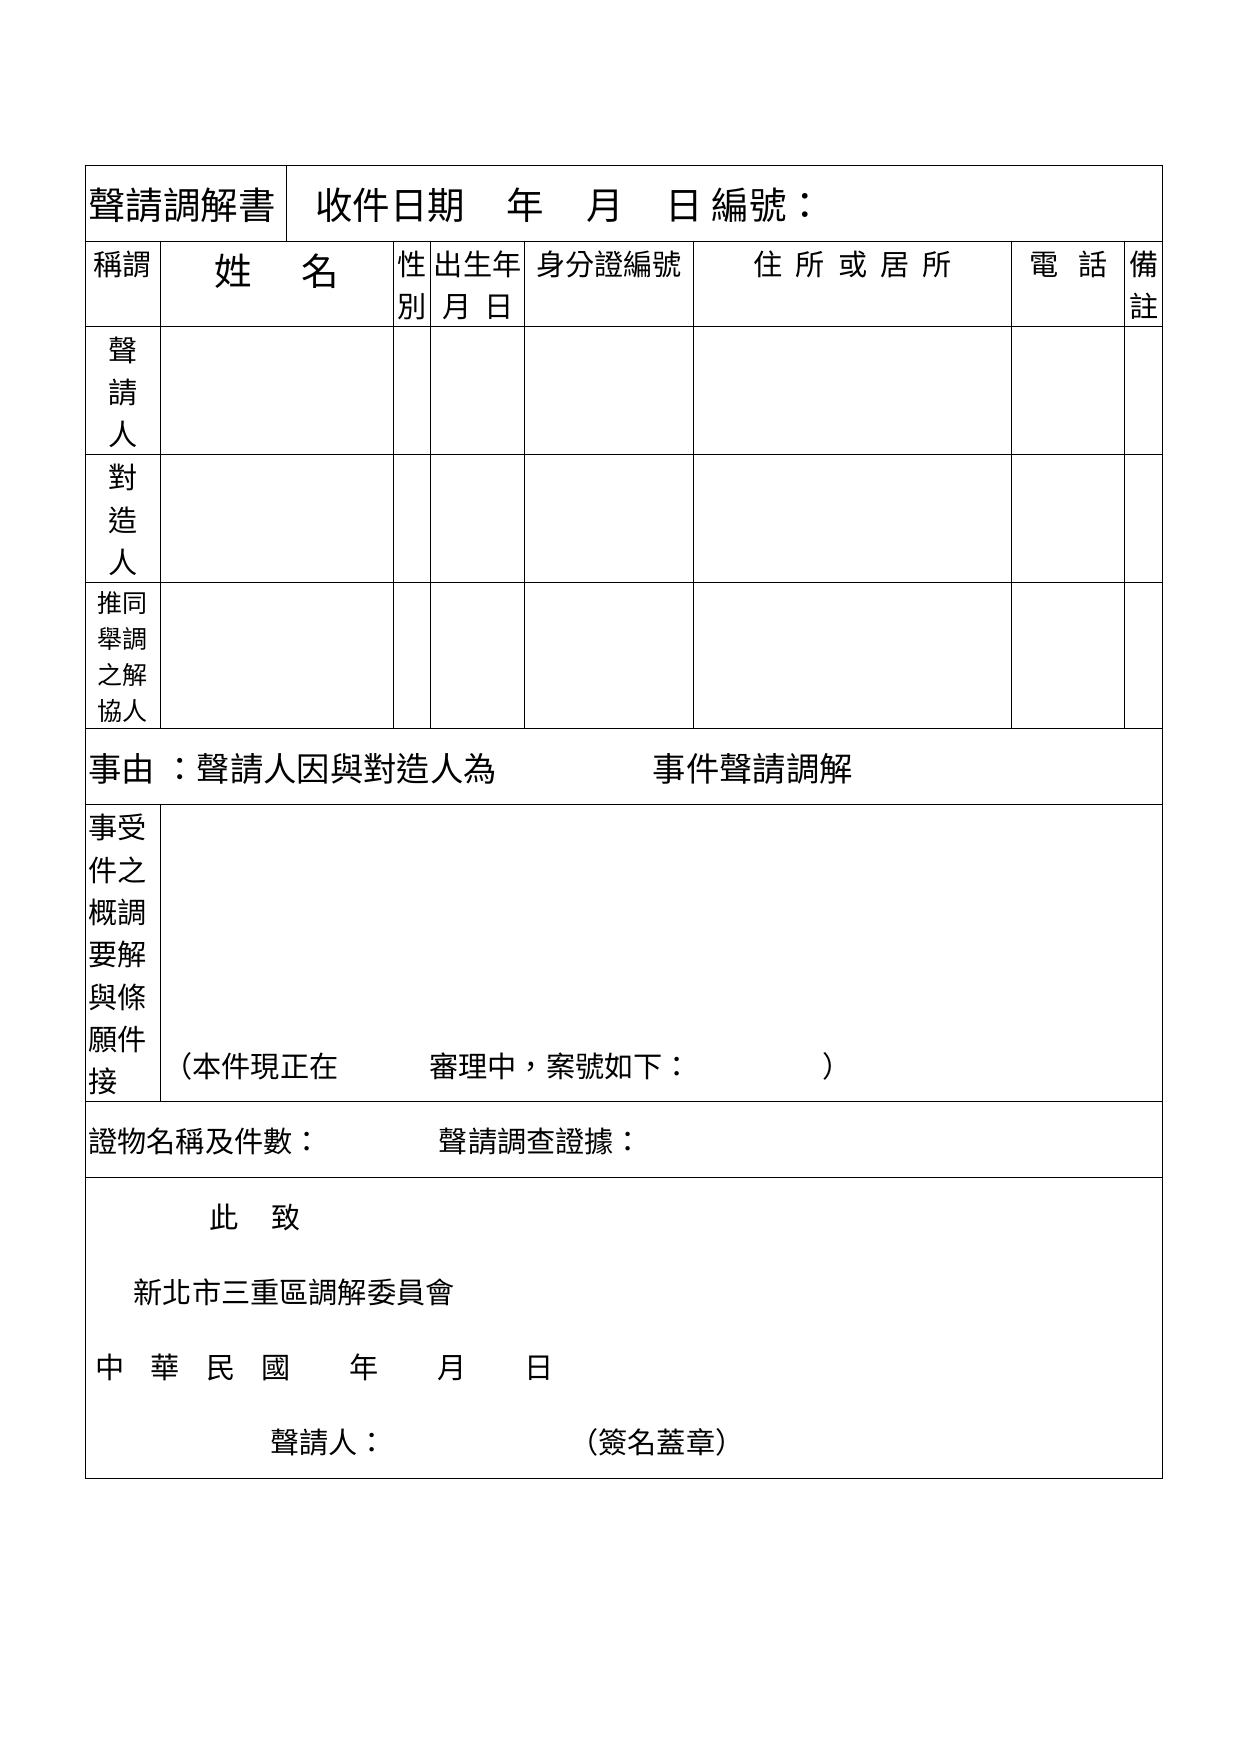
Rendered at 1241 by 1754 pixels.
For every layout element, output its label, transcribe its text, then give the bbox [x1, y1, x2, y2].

table_cell （本件現正在 審理中，案號如下： ） [161, 805, 1162, 1101]
table_cell ：聲請人因與對造人為 事件聲請調解 [160, 729, 1162, 804]
table_cell 證物名稱及件數： 聲請調查證據： [86, 1102, 1162, 1177]
table_header 聲請調解書 [86, 166, 286, 241]
table_cell [1012, 327, 1124, 454]
table_cell [1125, 583, 1162, 728]
table_cell 此 致 新北市三重區調解委員會 中 華 民 國 年 月 日 聲請人： （簽名蓋章） [86, 1178, 1162, 1478]
table_cell [431, 583, 524, 728]
table_cell 性別 [394, 242, 430, 326]
table_cell 稱謂 [86, 242, 160, 326]
table_cell [161, 583, 393, 728]
table_cell [525, 327, 693, 454]
table_cell [1012, 455, 1124, 582]
table_cell 事受 件之 概調 要解 與條 願件 接 [86, 805, 160, 1101]
table_cell 電 話 [1012, 242, 1124, 326]
table_cell 住 所 或 居 所 [694, 242, 1011, 326]
table_cell 事由 [86, 729, 160, 804]
table_cell [1125, 327, 1162, 454]
table_cell [394, 583, 430, 728]
table_cell [694, 455, 1011, 582]
table_cell [394, 455, 430, 582]
table_cell [161, 455, 393, 582]
table_cell 聲 請 人 [86, 327, 160, 454]
table_cell [525, 455, 693, 582]
table_cell [525, 583, 693, 728]
table_cell [1012, 583, 1124, 728]
table_header 收件日期 年 月 日 編號： [287, 166, 1162, 241]
table_cell 對 造 人 [86, 455, 160, 582]
table_cell 身分證編號 [525, 242, 693, 326]
table_cell [431, 455, 524, 582]
table_cell [431, 327, 524, 454]
table_cell [161, 327, 393, 454]
table_cell [694, 327, 1011, 454]
table_cell 備註 [1125, 242, 1162, 326]
table_cell [694, 583, 1011, 728]
table_cell [1125, 455, 1162, 582]
table_cell 姓 名 [161, 242, 393, 326]
table_cell 推同舉調之解協人 [86, 583, 160, 728]
table_cell [394, 327, 430, 454]
table_cell 出生年月 日 [431, 242, 524, 326]
